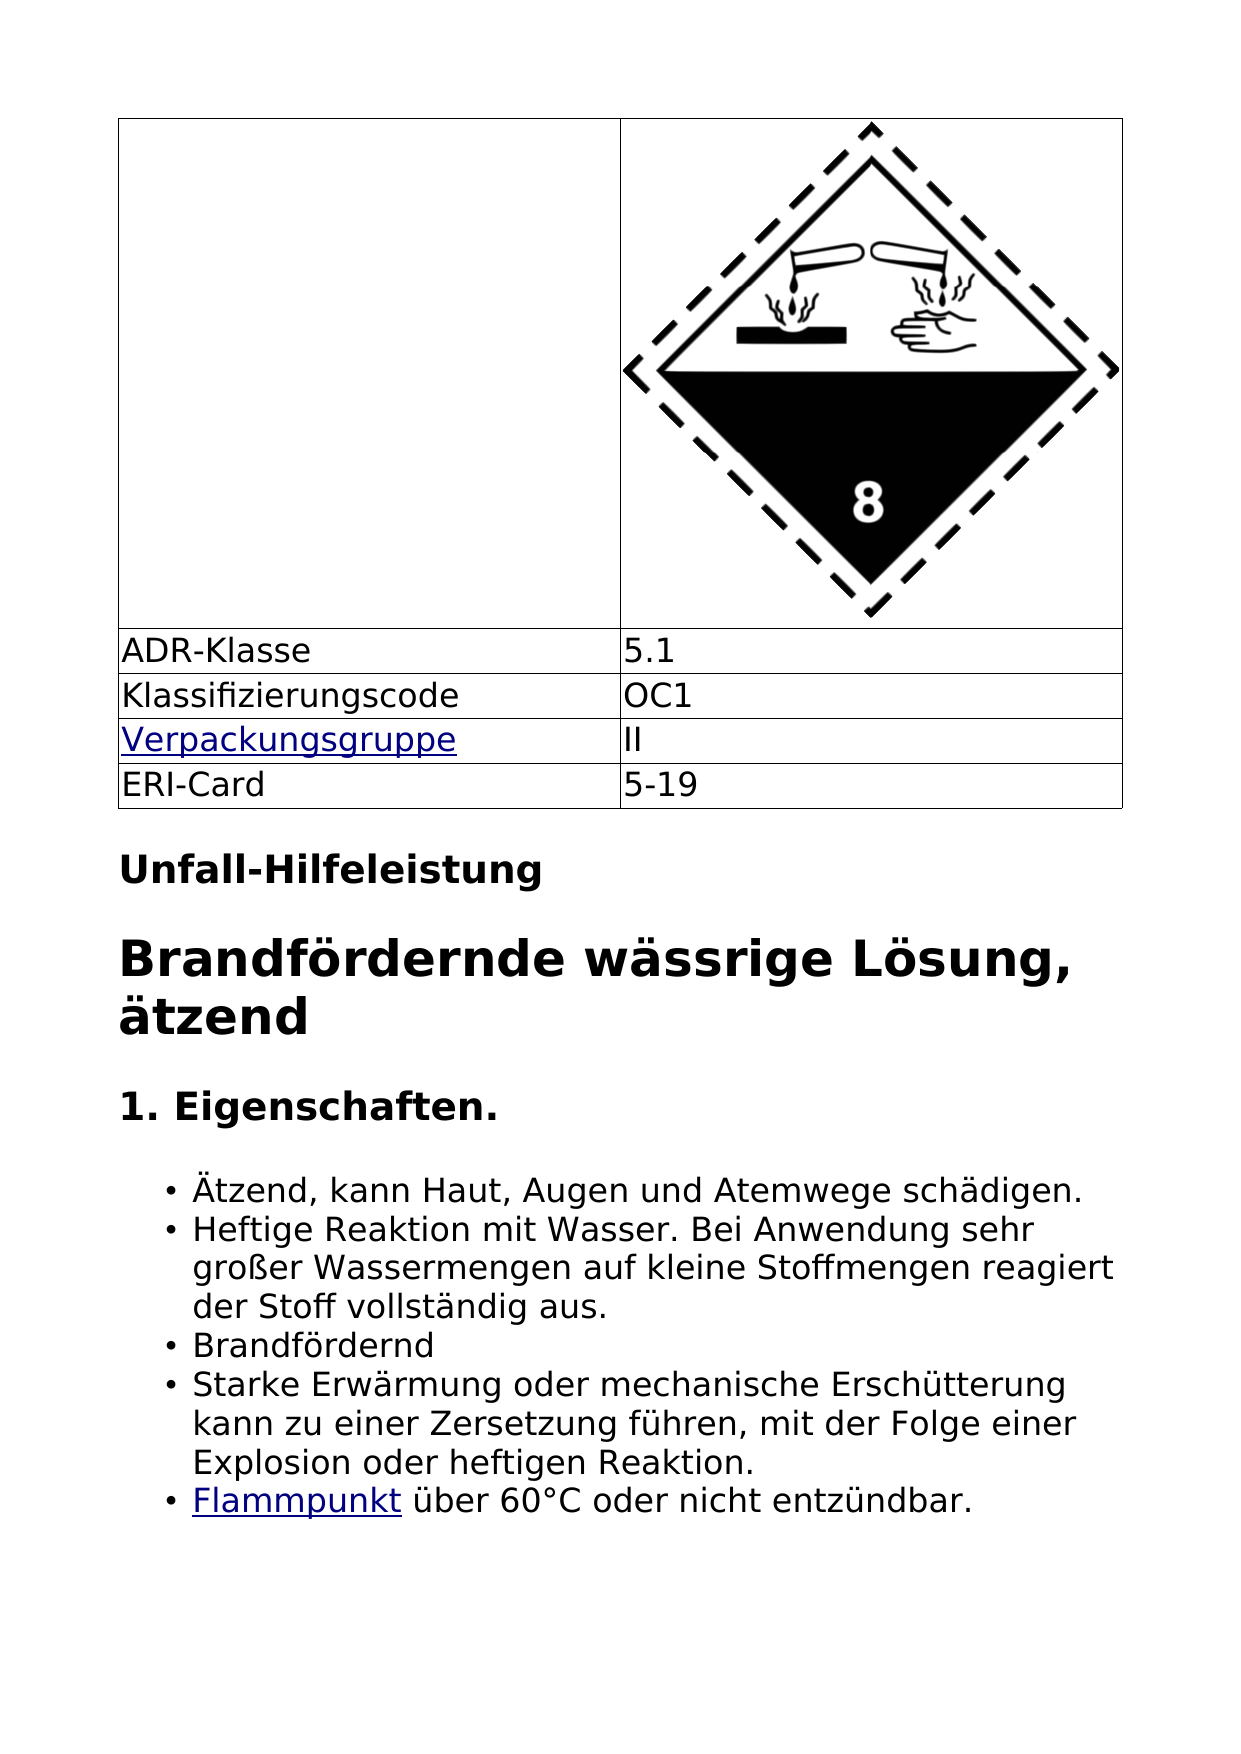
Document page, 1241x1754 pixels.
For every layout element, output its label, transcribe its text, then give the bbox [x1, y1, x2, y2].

table_cell II [621, 719, 1122, 763]
picture [622, 121, 1120, 618]
table_cell [119, 119, 620, 628]
list Starke Erwärmung oder mechanische Erschütterung kann zu einer Zersetzung führen, mit der Folge einer Explosion oder heftigen Reaktion. [177, 1365, 1122, 1482]
table_cell 5-19 [621, 764, 1122, 807]
table_cell OC1 [621, 674, 1122, 718]
table_cell ERI-Card [119, 764, 620, 807]
subtitle Unfall-Hilfeleistung [118, 847, 1122, 892]
list Brandfördernd [177, 1327, 1122, 1365]
table_cell Verpackungsgruppe [119, 719, 620, 763]
list Ätzend, kann Haut, Augen und Atemwege schädigen. [177, 1171, 1122, 1210]
list Flammpunkt über 60°C oder nicht entzündbar. [177, 1482, 1122, 1521]
table_cell 5.1 [621, 629, 1122, 673]
subtitle 1. Eigenschaften. [118, 1084, 1122, 1129]
subtitle Brandfördernde wässrige Lösung, ätzend [118, 930, 1122, 1046]
table_cell Klassifizierungscode [119, 674, 620, 718]
list Heftige Reaktion mit Wasser. Bei Anwendung sehr großer Wassermengen auf kleine Stoffmengen reagiert der Stoff vollständig aus. [177, 1210, 1122, 1327]
table_cell ADR-Klasse [119, 629, 620, 673]
table_cell [621, 119, 1122, 628]
